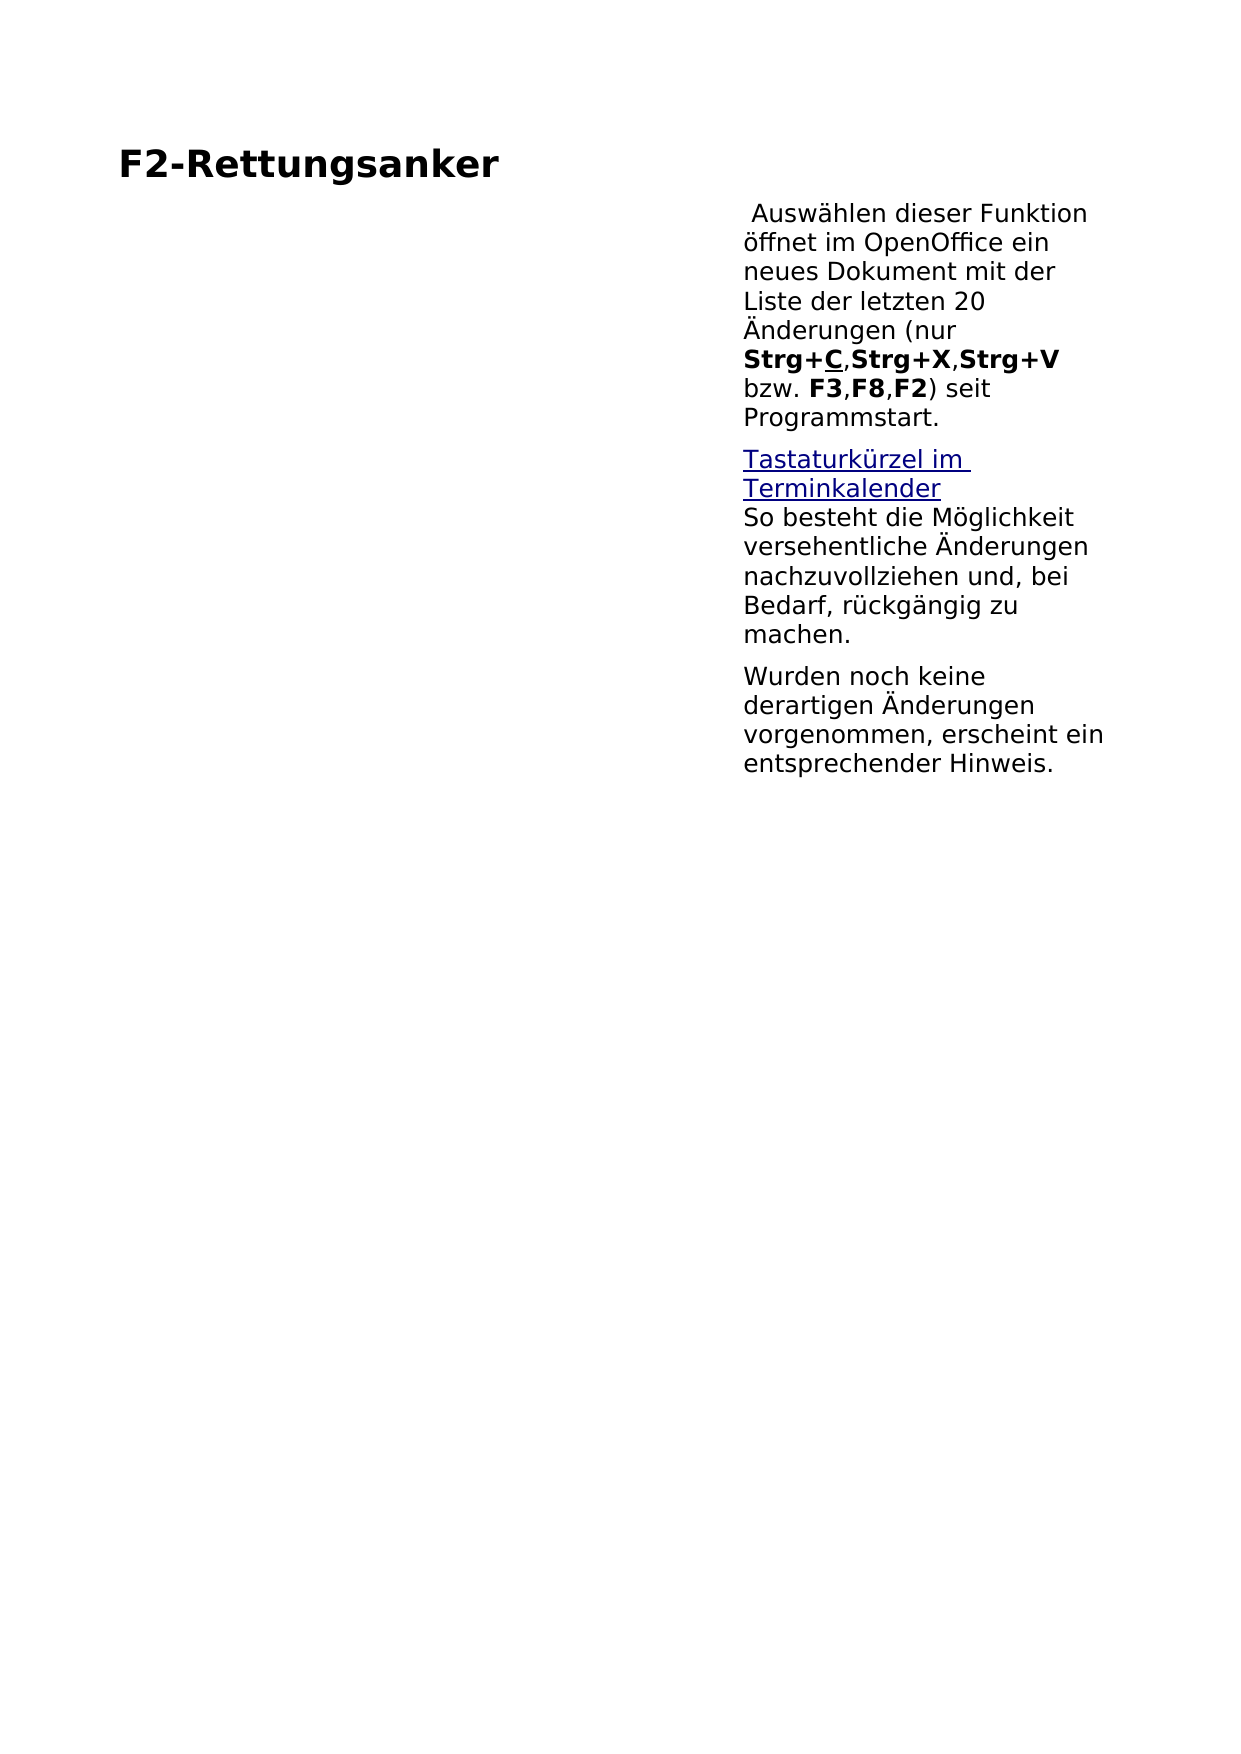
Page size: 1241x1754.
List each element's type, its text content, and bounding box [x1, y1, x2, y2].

text Wurden noch keine derartigen Änderungen vorgenommen, erscheint ein entsprechender Hinweis. [118, 662, 1122, 778]
subtitle F2-Rettungsanker [118, 143, 1122, 187]
text Auswählen dieser Funktion öffnet im OpenOffice ein neues Dokument mit der Liste der letzten 20 Änderungen (nur Strg+C,Strg+X,Strg+V bzw. F3,F8,F2) seit Programmstart. [118, 199, 1122, 433]
text Tastaturkürzel im Terminkalender So besteht die Möglichkeit versehentliche Änderungen nachzuvollziehen und, bei Bedarf, rückgängig zu machen. [118, 445, 1122, 649]
